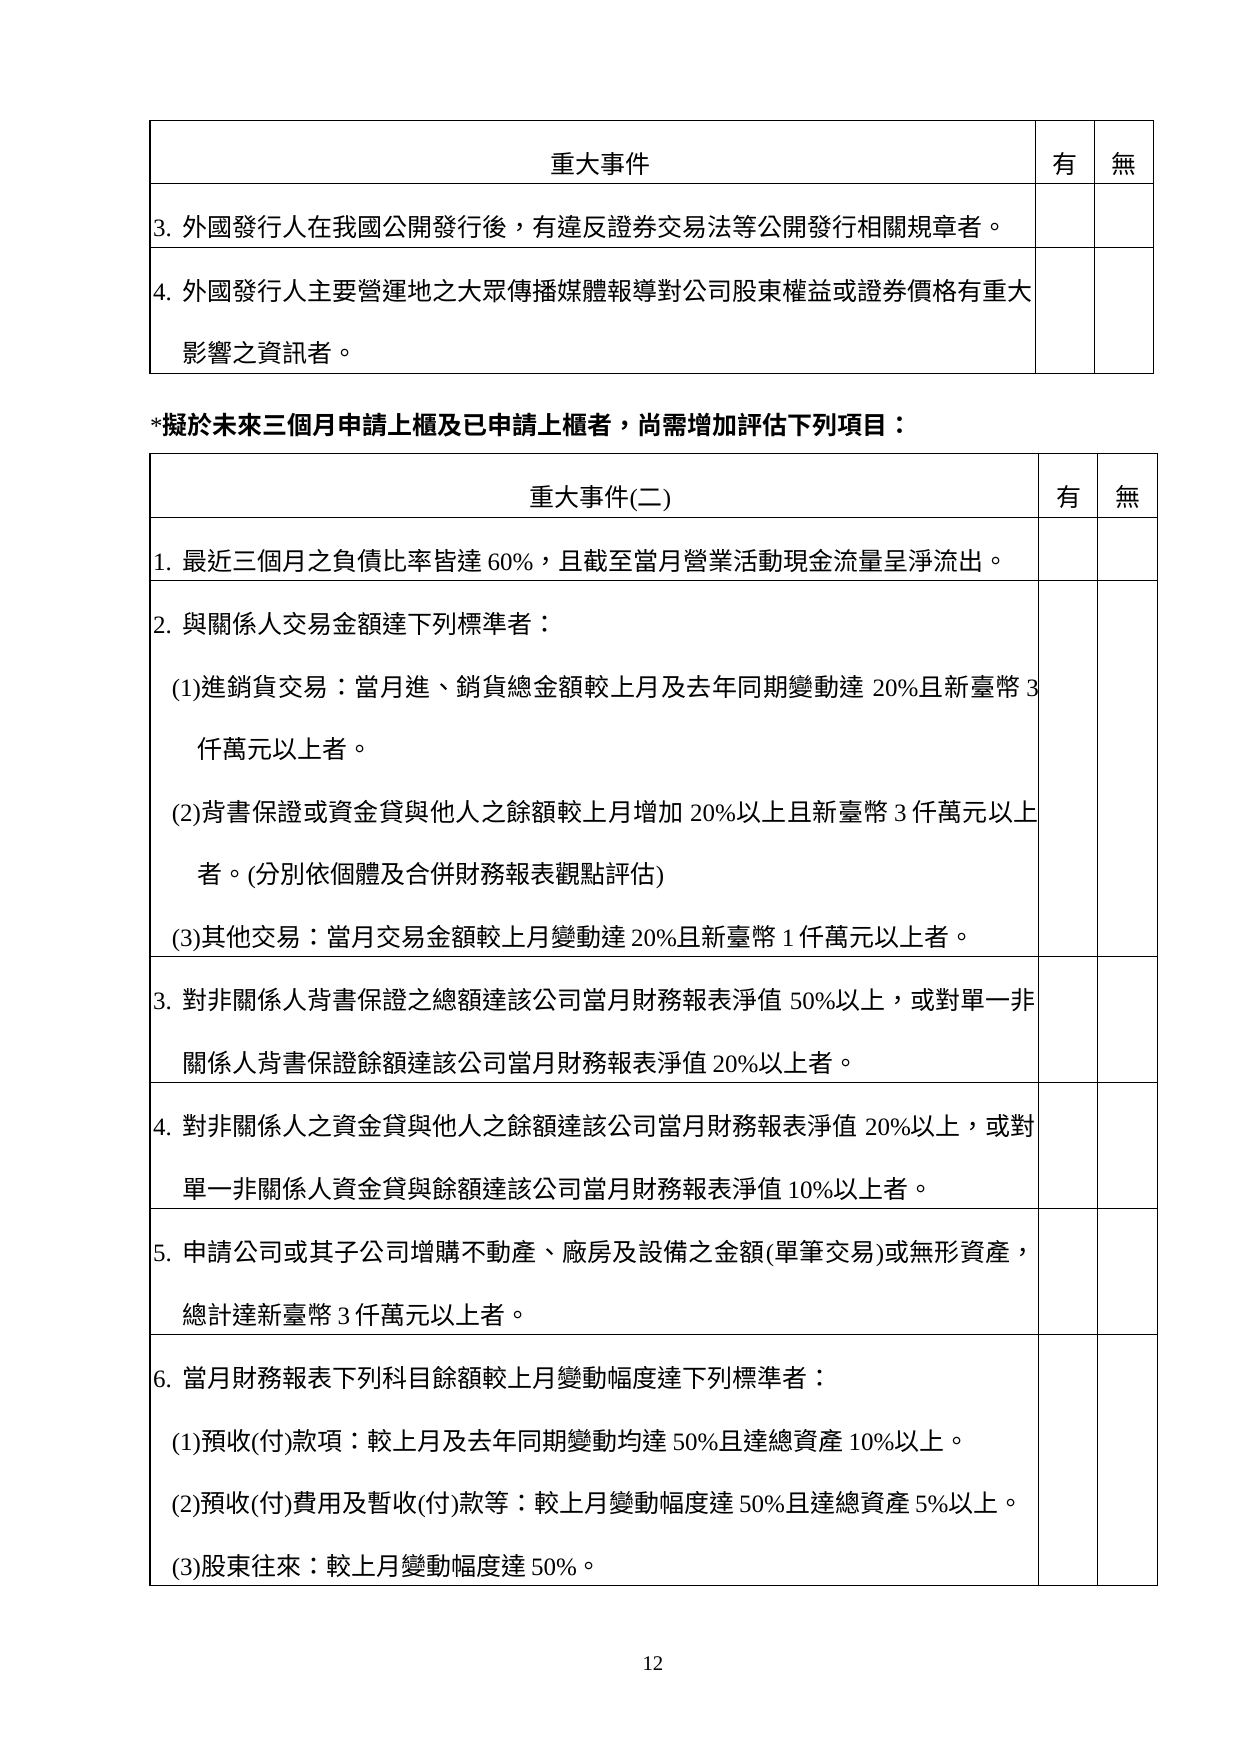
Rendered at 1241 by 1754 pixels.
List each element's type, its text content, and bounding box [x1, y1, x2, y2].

table_cell 對非關係人背書保證之總額達該公司當月財務報表淨值50%以上，或對單一非關係人背書保證餘額達該公司當月財務報表淨值20%以上者。 [151, 957, 1038, 1082]
table_cell [1036, 248, 1094, 373]
table_cell [1095, 184, 1153, 247]
table_cell [1039, 581, 1097, 956]
text *擬於未來三個月申請上櫃及已申請上櫃者，尚需增加評估下列項目： [150, 382, 1163, 445]
table_header 無 [1098, 454, 1157, 517]
table_cell [1039, 957, 1097, 1082]
table_cell [1098, 1335, 1157, 1585]
table_cell 外國發行人在我國公開發行後，有違反證券交易法等公開發行相關規章者。 [151, 184, 1035, 247]
table_cell [1098, 581, 1157, 956]
table_cell [1039, 1083, 1097, 1208]
table_cell [1098, 1083, 1157, 1208]
table_cell 對非關係人之資金貸與他人之餘額達該公司當月財務報表淨值20%以上，或對單一非關係人資金貸與餘額達該公司當月財務報表淨值10%以上者。 [151, 1083, 1038, 1208]
table_cell [1039, 518, 1097, 580]
table_cell [1098, 518, 1157, 580]
table_cell 申請公司或其子公司增購不動產、廠房及設備之金額(單筆交易)或無形資產，總計達新臺幣3仟萬元以上者。 [151, 1209, 1038, 1334]
table_cell [1039, 1209, 1097, 1334]
table_cell [1098, 957, 1157, 1082]
table_header 重大事件(二) [151, 454, 1038, 517]
table_cell [1095, 248, 1153, 373]
table_cell 最近三個月之負債比率皆達60%，且截至當月營業活動現金流量呈淨流出。 [151, 518, 1038, 580]
table_cell 當月財務報表下列科目餘額較上月變動幅度達下列標準者： (1)預收(付)款項：較上月及去年同期變動均達50%且達總資產10%以上。 (2)預收(付)費用及暫收(付)款等：較上月變動幅度達50%且達總資產5%以上。 (3)股東往來：較上月變動幅度達50%。 [151, 1335, 1038, 1585]
table_cell 外國發行人主要營運地之大眾傳播媒體報導對公司股東權益或證券價格有重大影響之資訊者。 [151, 248, 1035, 373]
table_cell [1039, 1335, 1097, 1585]
table_header 重大事件 [151, 121, 1035, 183]
table_header 無 [1095, 121, 1153, 183]
table_cell [1036, 184, 1094, 247]
table_cell [1098, 1209, 1157, 1334]
table_cell 與關係人交易金額達下列標準者： (1)進銷貨交易：當月進、銷貨總金額較上月及去年同期變動達20%且新臺幣3仟萬元以上者。 (2)背書保證或資金貸與他人之餘額較上月增加20%以上且新臺幣3仟萬元以上者。(分別依個體及合併財務報表觀點評估) (3)其他交易：當月交易金額較上月變動達20%且新臺幣1仟萬元以上者。 [151, 581, 1038, 956]
table_header 有 [1039, 454, 1097, 517]
table_header 有 [1036, 121, 1094, 183]
